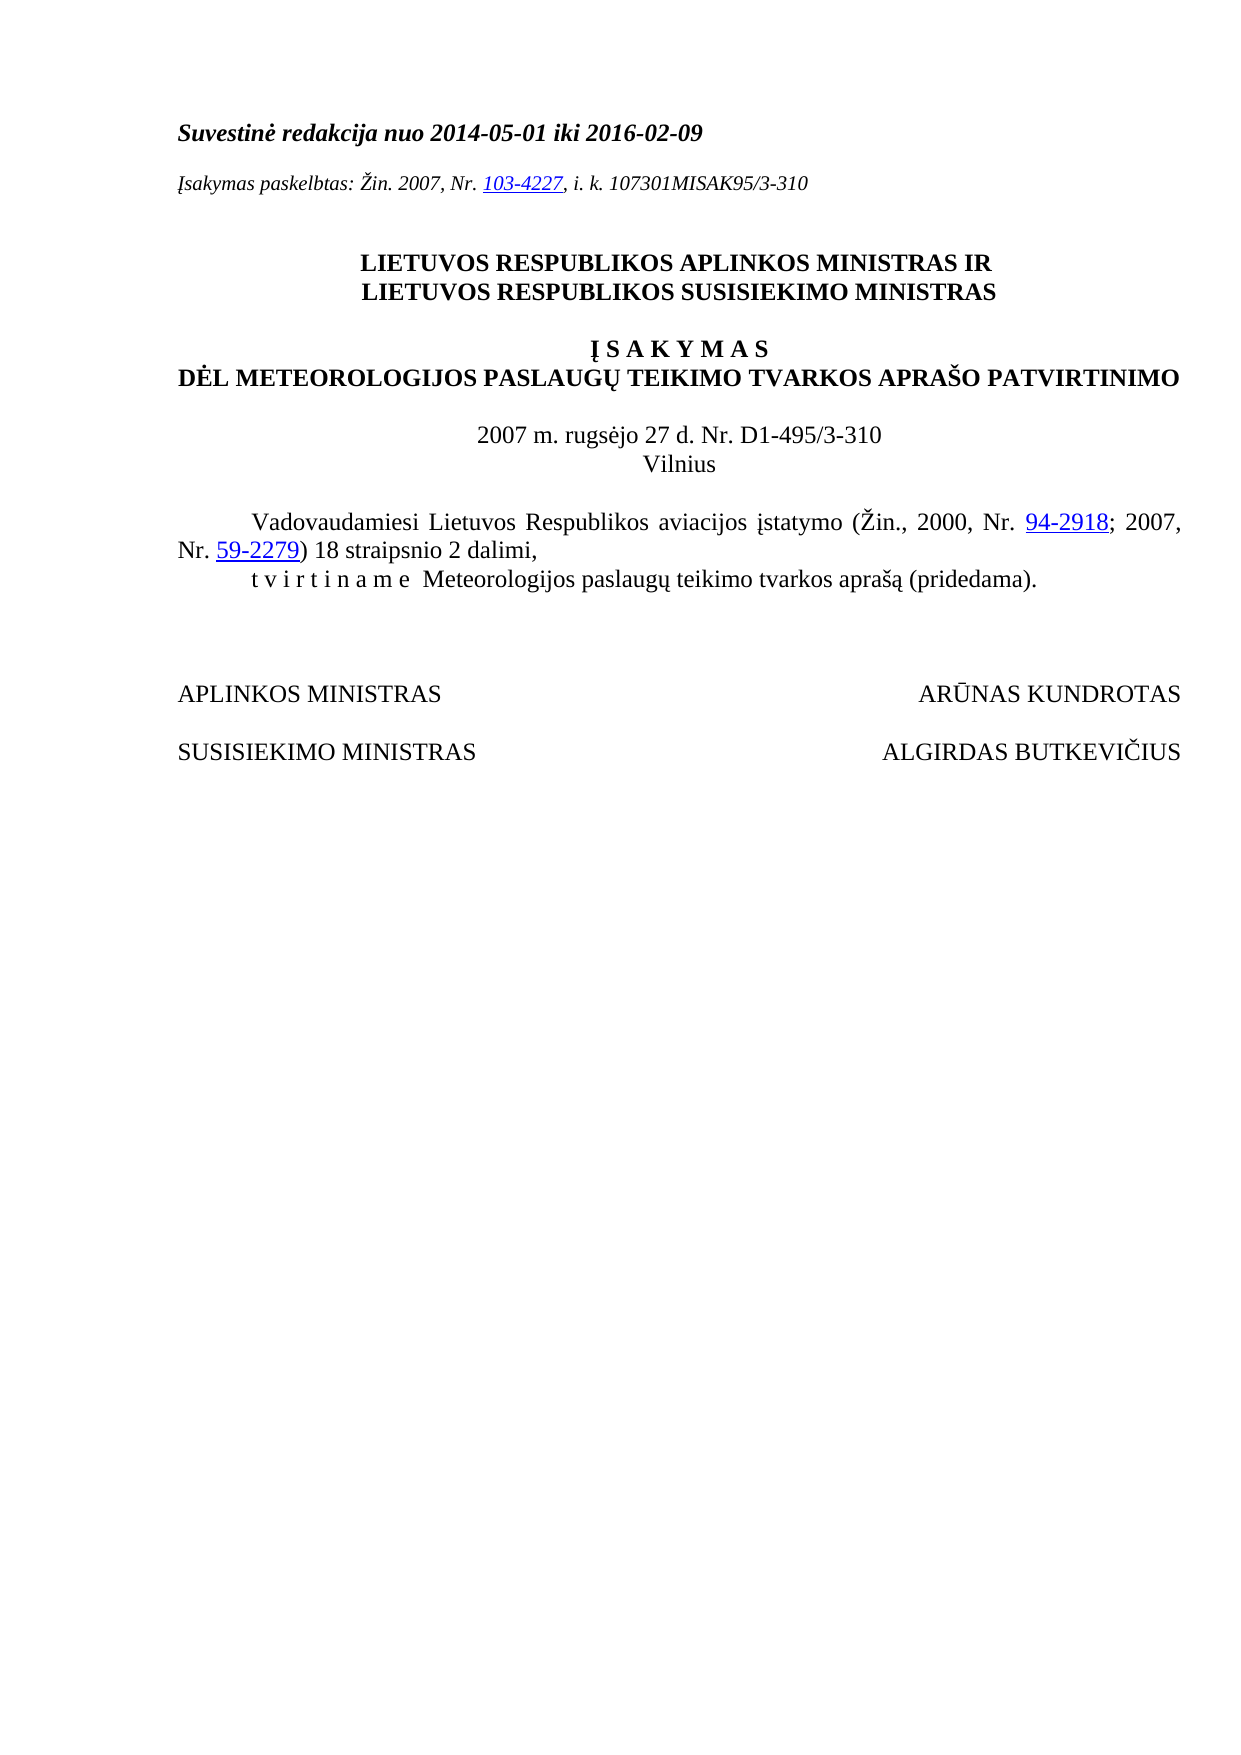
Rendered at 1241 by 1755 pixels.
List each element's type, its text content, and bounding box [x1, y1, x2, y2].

text LIETUVOS RESPUBLIKOS APLINKOS MINISTRAS IR [177, 248, 1181, 277]
text APLINKOS MINISTRAS ARŪNAS KUNDROTAS [177, 679, 1181, 708]
text Suvestinė redakcija nuo 2014-05-01 iki 2016-02-09 [177, 118, 1181, 147]
text SUSISIEKIMO MINISTRAS ALGIRDAS BUTKEVIČIUS [177, 737, 1181, 765]
text tvirtiname Meteorologijos paslaugų teikimo tvarkos aprašą (pridedama). [177, 564, 1181, 593]
text 2007 m. rugsėjo 27 d. Nr. D1-495/3-310 [177, 420, 1181, 449]
text Į S A K Y M A S [177, 334, 1181, 363]
text Įsakymas paskelbtas: Žin. 2007, Nr. 103-4227, i. k. 107301MISAK95/3-310 [177, 171, 1181, 195]
text Vadovaudamiesi Lietuvos Respublikos aviacijos įstatymo (Žin., 2000, Nr. 94-2918; 2007, Nr. 59-2279) 18 straipsnio 2 dalimi, [177, 507, 1181, 564]
text DĖL METEOROLOGIJOS PASLAUGŲ TEIKIMO TVARKOS APRAŠO PATVIRTINIMO [177, 363, 1181, 392]
text Vilnius [177, 449, 1181, 478]
text LIETUVOS RESPUBLIKOS SUSISIEKIMO MINISTRAS [177, 277, 1181, 305]
